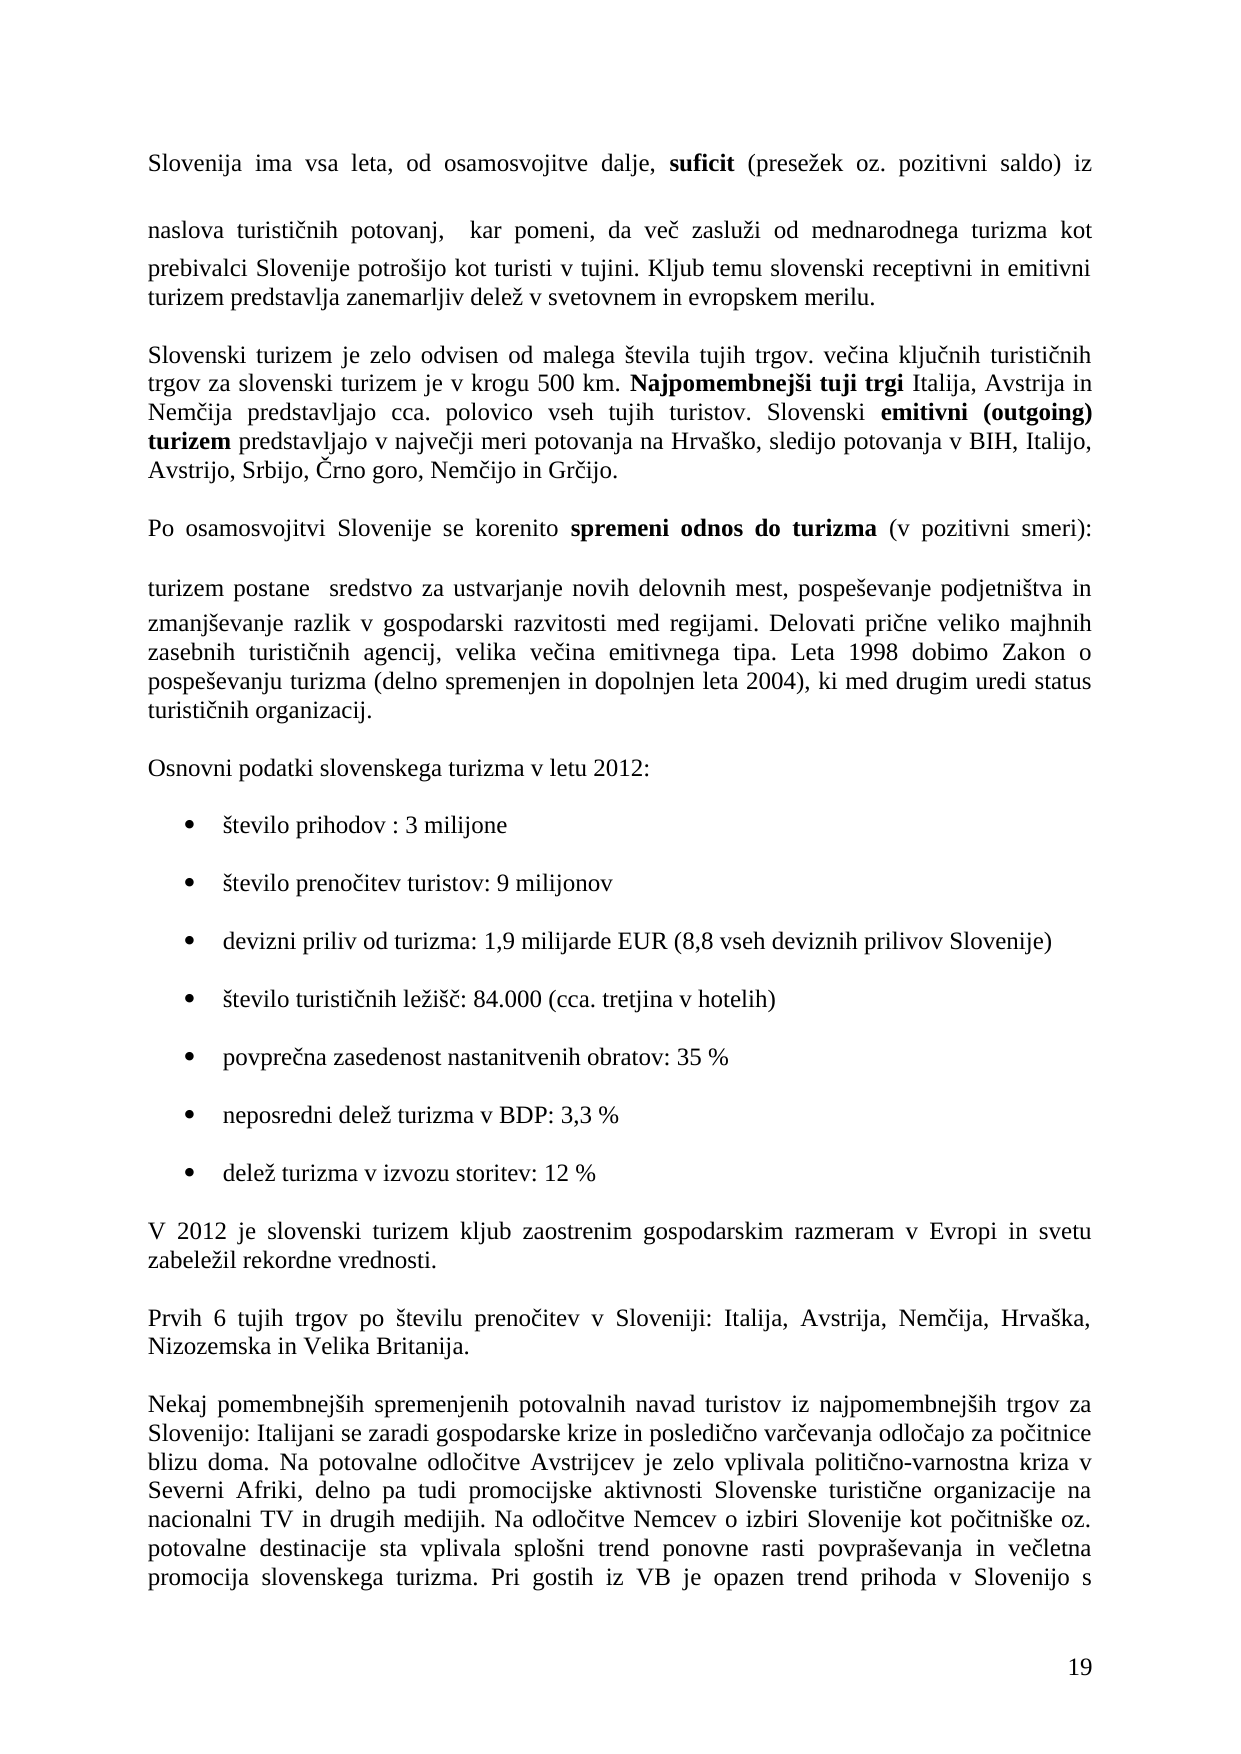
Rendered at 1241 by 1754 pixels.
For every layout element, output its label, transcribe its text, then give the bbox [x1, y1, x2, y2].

list povprečna zasedenost nastanitvenih obratov: 35 % [185, 1042, 1093, 1071]
list število prihodov : 3 milijone [185, 811, 1093, 839]
list neposredni delež turizma v BDP: 3,3 % [185, 1100, 1093, 1129]
list število prenočitev turistov: 9 milijonov [185, 868, 1093, 897]
text Nekaj pomembnejših spremenjenih potovalnih navad turistov iz najpomembnejših trgov za Slovenijo: Italijani se zaradi gospodarske krize in posledično varčevanja odločajo za počitnice blizu doma. Na potovalne odločitve Avstrijcev je zelo vplivala politično-varnostna kriza v Severni Afriki, delno pa tudi promocijske aktivnosti Slovenske turistične organizacije na nacionalni TV in drugih medijih. Na odločitve Nemcev o izbiri Slovenije kot počitniške oz. potovalne destinacije sta vplivala splošni trend ponovne rasti povpraševanja in večletna promocija slovenskega turizma. Pri gostih iz VB je opazen trend prihoda v Slovenijo s [148, 1389, 1093, 1591]
text Osnovni podatki slovenskega turizma v letu 2012: [148, 753, 1093, 781]
list delež turizma v izvozu storitev: 12 % [185, 1158, 1093, 1187]
text Slovenski turizem je zelo odvisen od malega števila tujih trgov. večina ključnih turističnih trgov za slovenski turizem je v krogu 500 km. Najpomembnejši tuji trgi Italija, Avstrija in Nemčija predstavljajo cca. polovico vseh tujih turistov. Slovenski emitivni (outgoing) turizem predstavljajo v največji meri potovanja na Hrvaško, sledijo potovanja v BIH, Italijo, Avstrijo, Srbijo, Črno goro, Nemčijo in Grčijo. [148, 340, 1093, 483]
text Po osamosvojitvi Slovenije se korenito spremeni odnos do turizma (v pozitivni smeri): turizem postane sredstvo za ustvarjanje novih delovnih mest, pospeševanje podjetništva in zmanjševanje razlik v gospodarski razvitosti med regijami. Delovati prične veliko majhnih zasebnih turističnih agencij, velika večina emitivnega tipa. Leta 1998 dobimo Zakon o pospeševanju turizma (delno spremenjen in dopolnjen leta 2004), ki med drugim uredi status turističnih organizacij. [148, 513, 1093, 723]
text Slovenija ima vsa leta, od osamosvojitve dalje, suficit (presežek oz. pozitivni saldo) iz naslova turističnih potovanj, kar pomeni, da več zasluži od mednarodnega turizma kot prebivalci Slovenije potrošijo kot turisti v tujini. Kljub temu slovenski receptivni in emitivni turizem predstavlja zanemarljiv delež v svetovnem in evropskem merilu. [148, 148, 1093, 311]
text Prvih 6 tujih trgov po številu prenočitev v Sloveniji: Italija, Avstrija, Nemčija, Hrvaška, Nizozemska in Velika Britanija. [148, 1303, 1093, 1360]
text V 2012 je slovenski turizem kljub zaostrenim gospodarskim razmeram v Evropi in svetu zabeležil rekordne vrednosti. [148, 1216, 1093, 1273]
list število turističnih ležišč: 84.000 (cca. tretjina v hotelih) [185, 984, 1093, 1013]
list devizni priliv od turizma: 1,9 milijarde EUR (8,8 vseh deviznih prilivov Slovenije) [185, 926, 1093, 955]
